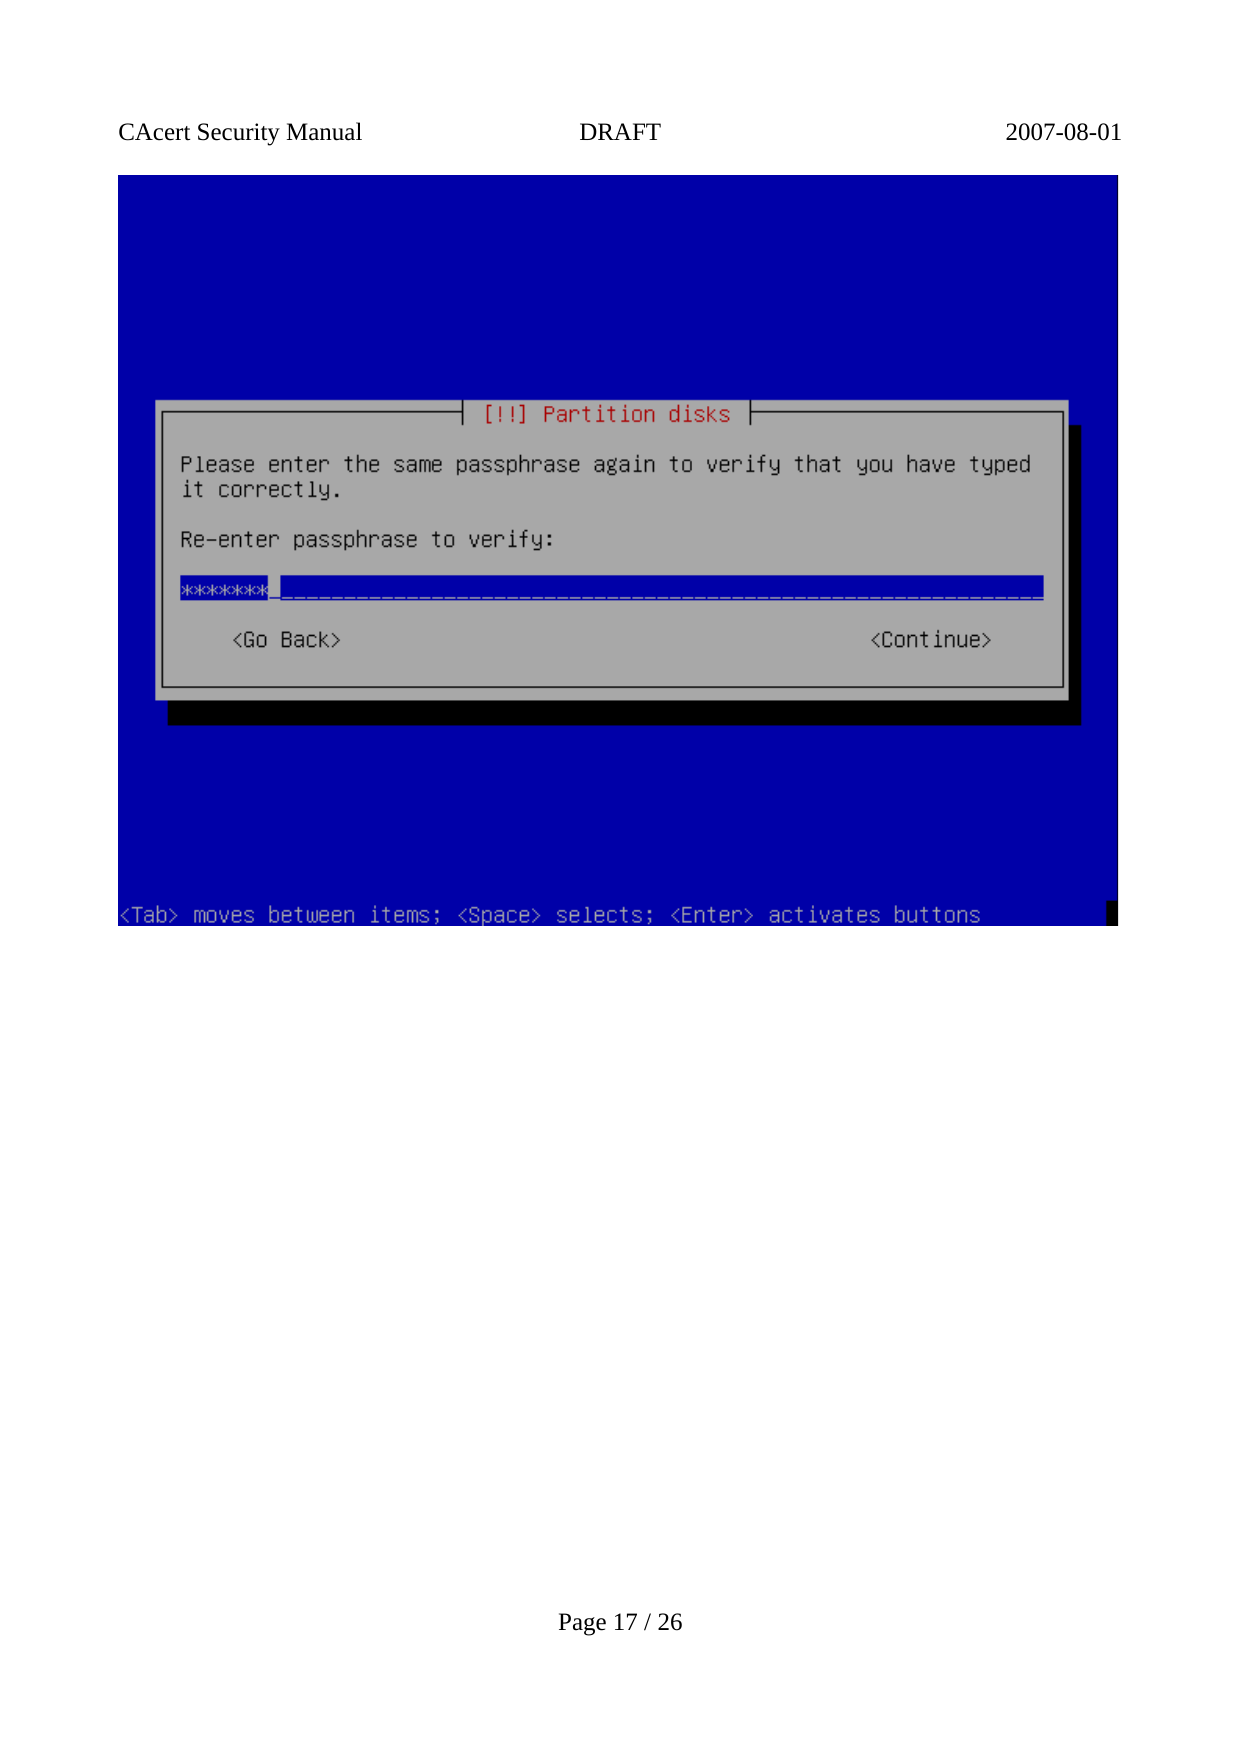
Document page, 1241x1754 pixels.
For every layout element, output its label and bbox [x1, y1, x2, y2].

picture [118, 175, 1119, 926]
